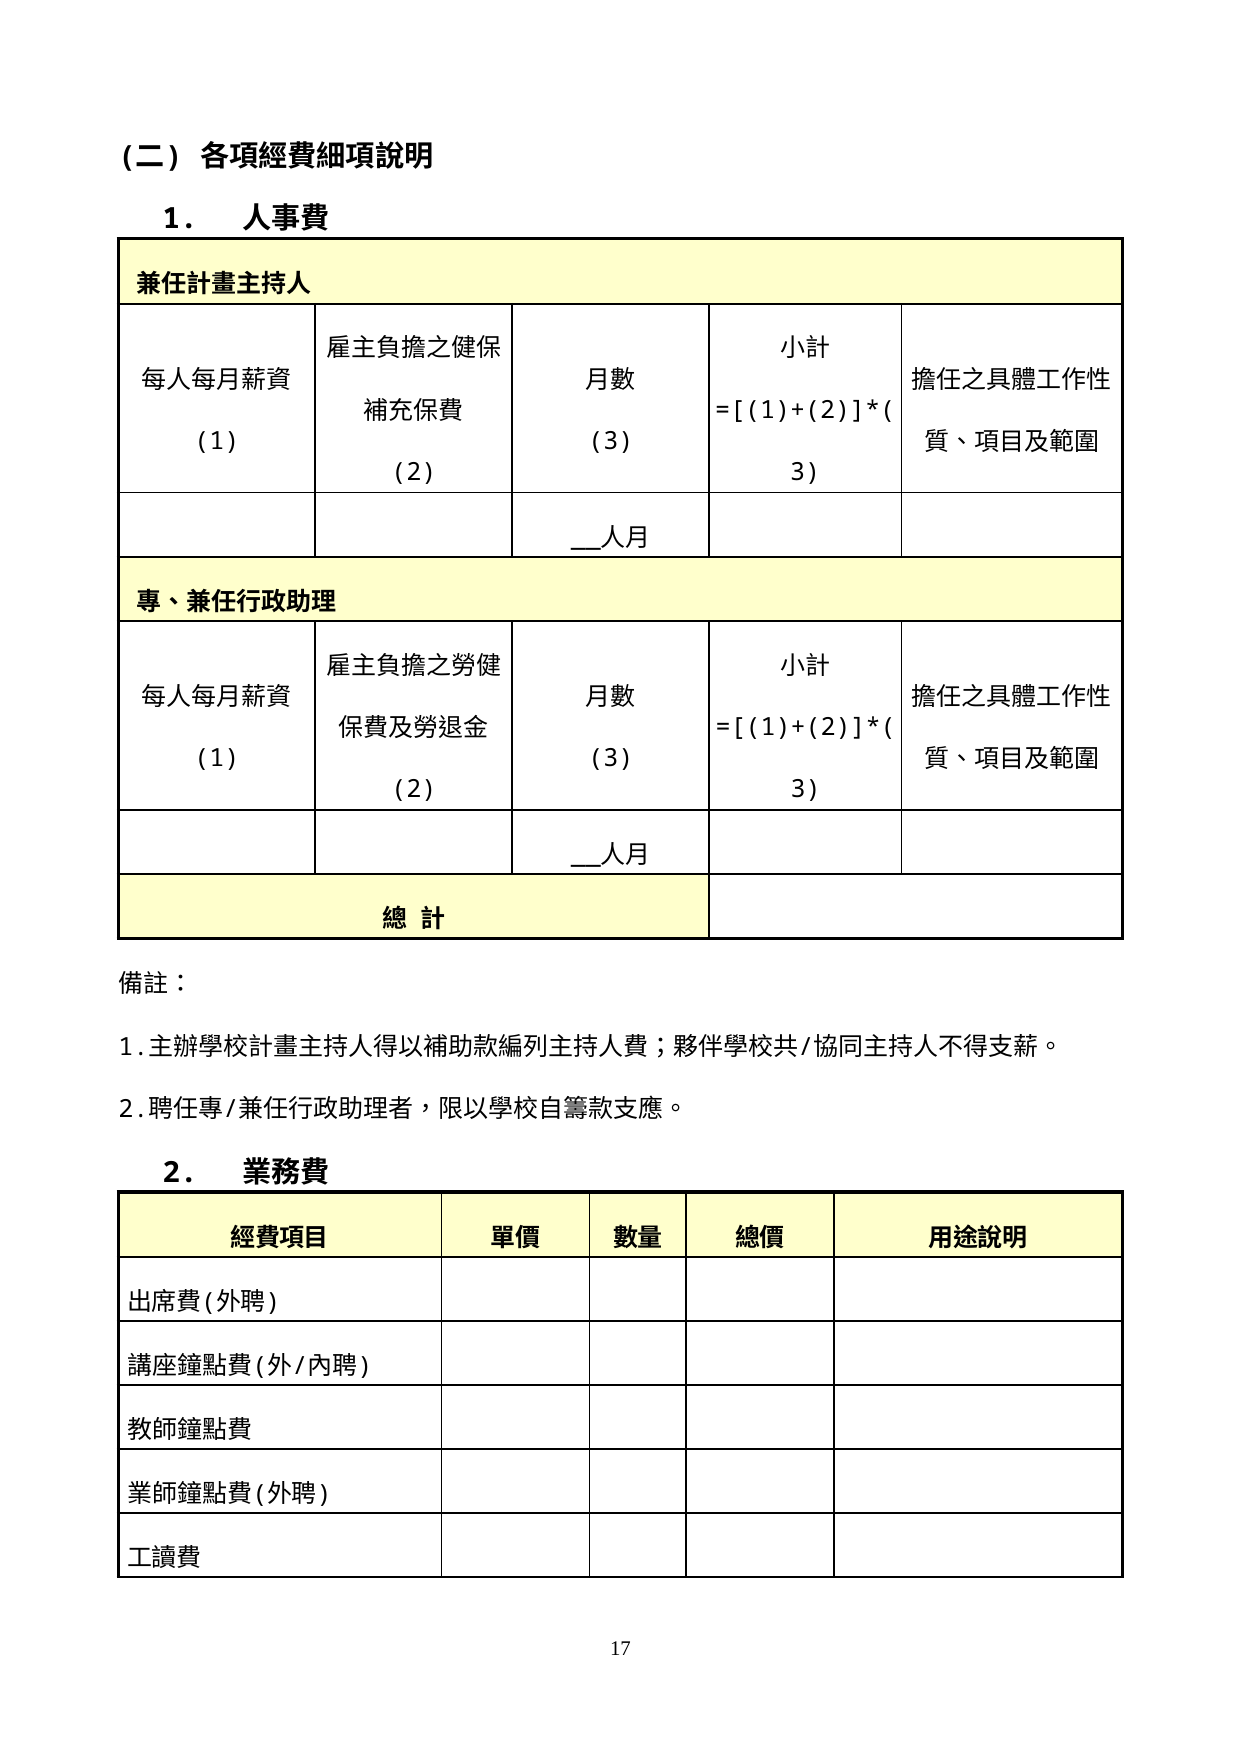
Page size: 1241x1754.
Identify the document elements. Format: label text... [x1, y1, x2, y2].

table_header 用途說明 [835, 1194, 1121, 1256]
table_cell [902, 493, 1121, 556]
table_cell [710, 875, 1121, 937]
table_cell [590, 1514, 685, 1576]
table_cell [710, 493, 901, 556]
table_cell __人月 [513, 493, 708, 556]
table_cell [835, 1514, 1121, 1576]
text 2.聘任專/兼任行政助理者，限以學校自籌款支應。 [118, 1065, 1122, 1128]
table_cell 講座鐘點費(外/內聘) [120, 1322, 441, 1384]
table_cell [590, 1450, 685, 1512]
table_cell 月數 (3) [513, 305, 708, 492]
list 人事費 [162, 175, 1122, 237]
table_cell [687, 1258, 833, 1320]
list 業務費 [162, 1128, 1122, 1190]
table_cell [902, 811, 1121, 873]
table_cell 工讀費 [120, 1514, 441, 1576]
table_cell 每人每月薪資 (1) [120, 305, 314, 492]
table_cell [442, 1386, 589, 1448]
table_cell 擔任之具體工作性質、項目及範圍 [902, 305, 1121, 492]
table_cell 小計 =[(1)+(2)]*(3) [710, 622, 901, 809]
table_cell [120, 811, 314, 873]
table_cell [590, 1386, 685, 1448]
table_cell [316, 493, 511, 556]
table_header 單價 [442, 1194, 589, 1256]
table_cell 擔任之具體工作性質、項目及範圍 [902, 622, 1121, 809]
text 備註： [118, 940, 1122, 1003]
table_cell [442, 1322, 589, 1384]
table_cell [442, 1450, 589, 1512]
table_cell [835, 1322, 1121, 1384]
table_header 兼任計畫主持人 [120, 240, 1121, 303]
table_cell [590, 1322, 685, 1384]
table_cell __人月 [513, 811, 708, 873]
table_cell 每人每月薪資 (1) [120, 622, 314, 809]
table_cell [120, 493, 314, 556]
table_cell [442, 1258, 589, 1320]
table_cell 專、兼任行政助理 [120, 558, 1121, 620]
table_cell 小計 =[(1)+(2)]*(3) [710, 305, 901, 492]
table_cell [687, 1514, 833, 1576]
text 1.主辦學校計畫主持人得以補助款編列主持人費；夥伴學校共/協同主持人不得支薪。 [118, 1003, 1122, 1065]
table_cell 雇主負擔之勞健保費及勞退金 (2) [316, 622, 511, 809]
table_cell [442, 1514, 589, 1576]
table_cell [710, 811, 901, 873]
table_cell 月數 (3) [513, 622, 708, 809]
table_header 數量 [590, 1194, 685, 1256]
text (二) 各項經費細項說明 [118, 112, 1122, 175]
table_cell 總 計 [120, 875, 708, 937]
table_cell [835, 1450, 1121, 1512]
table_cell 雇主負擔之健保補充保費 (2) [316, 305, 511, 492]
table_cell [835, 1258, 1121, 1320]
table_cell [687, 1386, 833, 1448]
table_cell [835, 1386, 1121, 1448]
table_header 總價 [687, 1194, 833, 1256]
table_cell [687, 1322, 833, 1384]
table_cell [687, 1450, 833, 1512]
table_cell 出席費(外聘) [120, 1258, 441, 1320]
table_cell 教師鐘點費 [120, 1386, 441, 1448]
table_cell [590, 1258, 685, 1320]
table_cell 業師鐘點費(外聘) [120, 1450, 441, 1512]
table_cell [316, 811, 511, 873]
table_header 經費項目 [120, 1194, 441, 1256]
